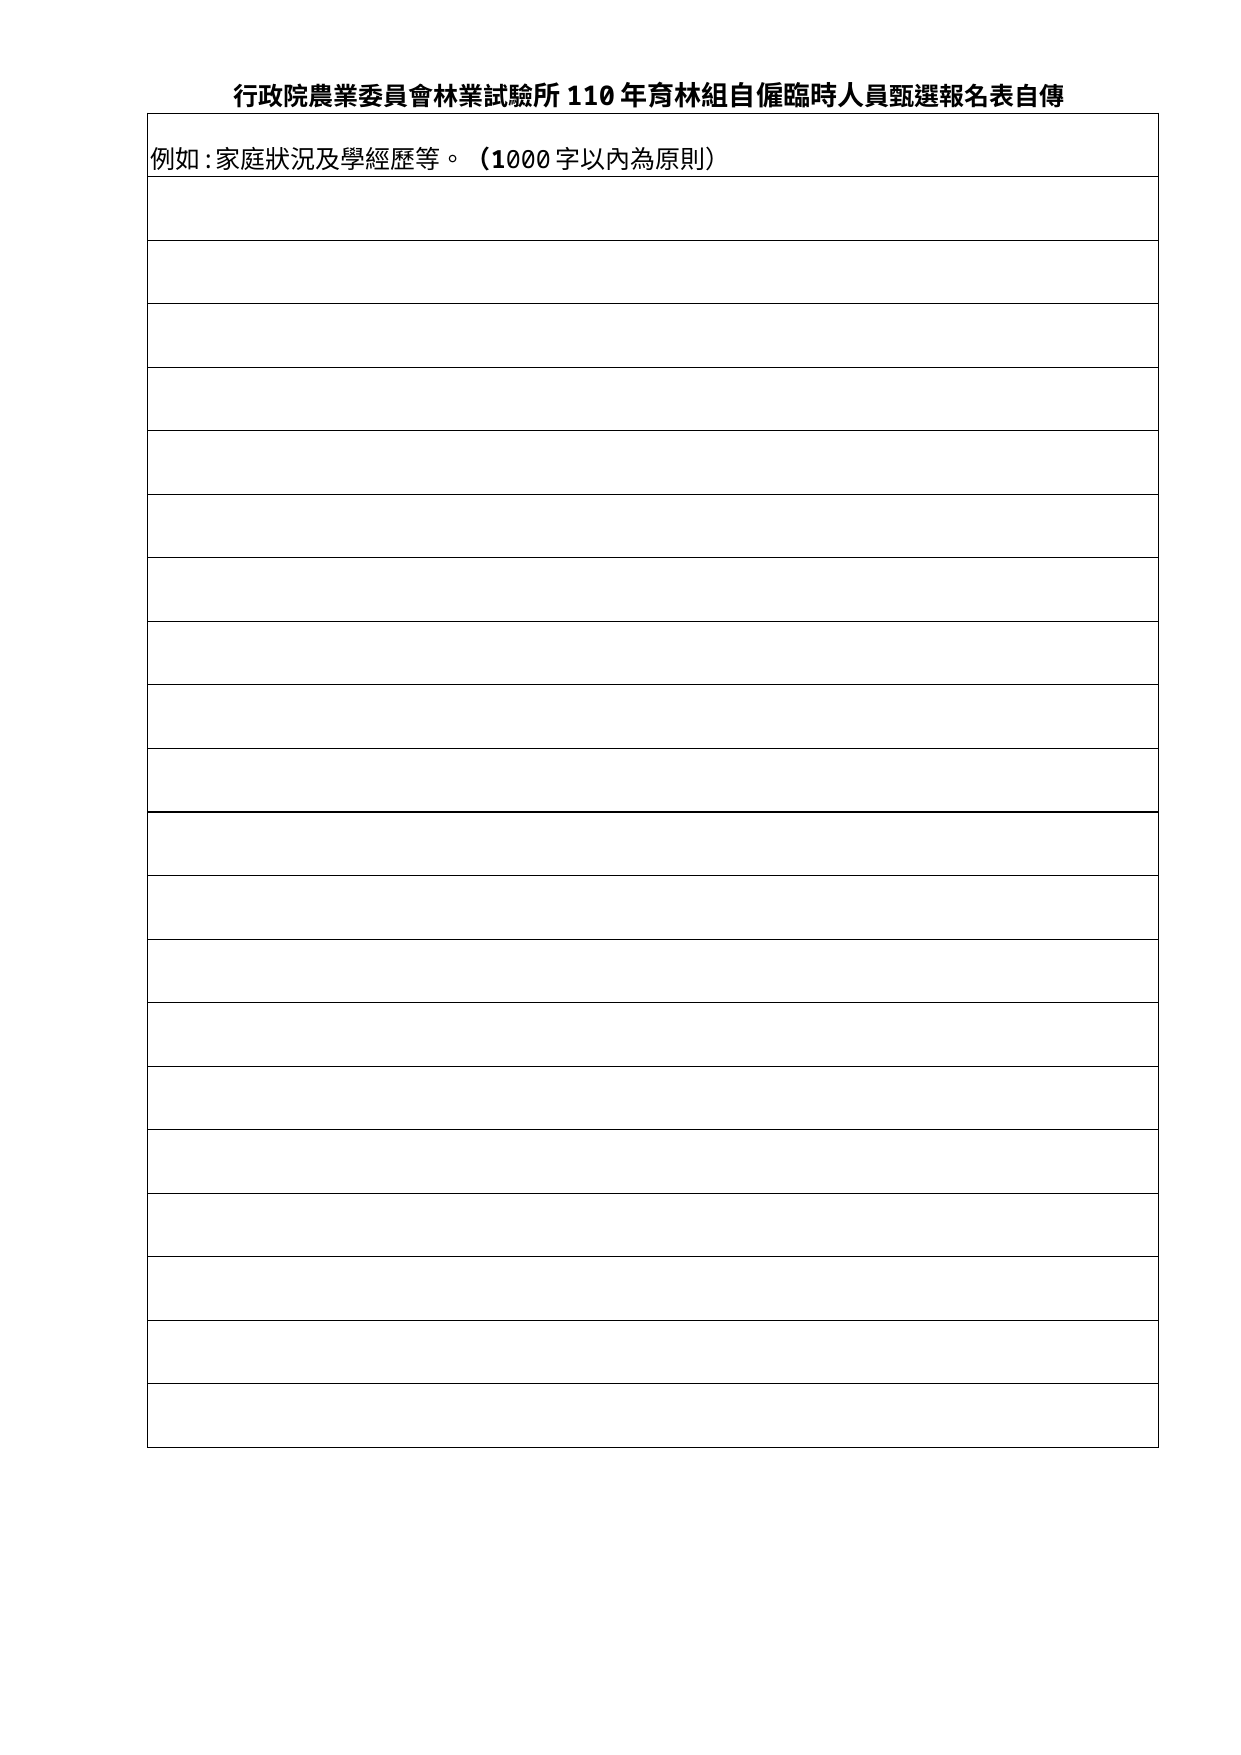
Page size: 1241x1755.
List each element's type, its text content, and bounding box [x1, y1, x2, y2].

table_cell [148, 431, 1158, 494]
table_cell [148, 558, 1158, 621]
table_cell [148, 876, 1158, 938]
table_cell [148, 622, 1158, 684]
table_cell [148, 1321, 1158, 1383]
table_cell [148, 1067, 1158, 1129]
table_cell [148, 1194, 1158, 1256]
table_cell [148, 685, 1158, 748]
text 行政院農業委員會林業試驗所110年育林組自僱臨時人員甄選報名表自傳 [148, 75, 1150, 112]
table_header 例如:家庭狀況及學經歷等。（1000字以內為原則） [148, 114, 1158, 176]
table_cell [148, 368, 1158, 430]
table_cell [148, 177, 1158, 239]
table_cell [148, 1384, 1158, 1447]
table_cell [148, 1257, 1158, 1320]
table_cell [148, 495, 1158, 557]
table_cell [148, 813, 1158, 875]
table_cell [148, 1130, 1158, 1193]
table_cell [148, 1003, 1158, 1066]
table_cell [148, 241, 1158, 303]
table_cell [148, 749, 1158, 811]
table_cell [148, 940, 1158, 1002]
table_cell [148, 304, 1158, 367]
